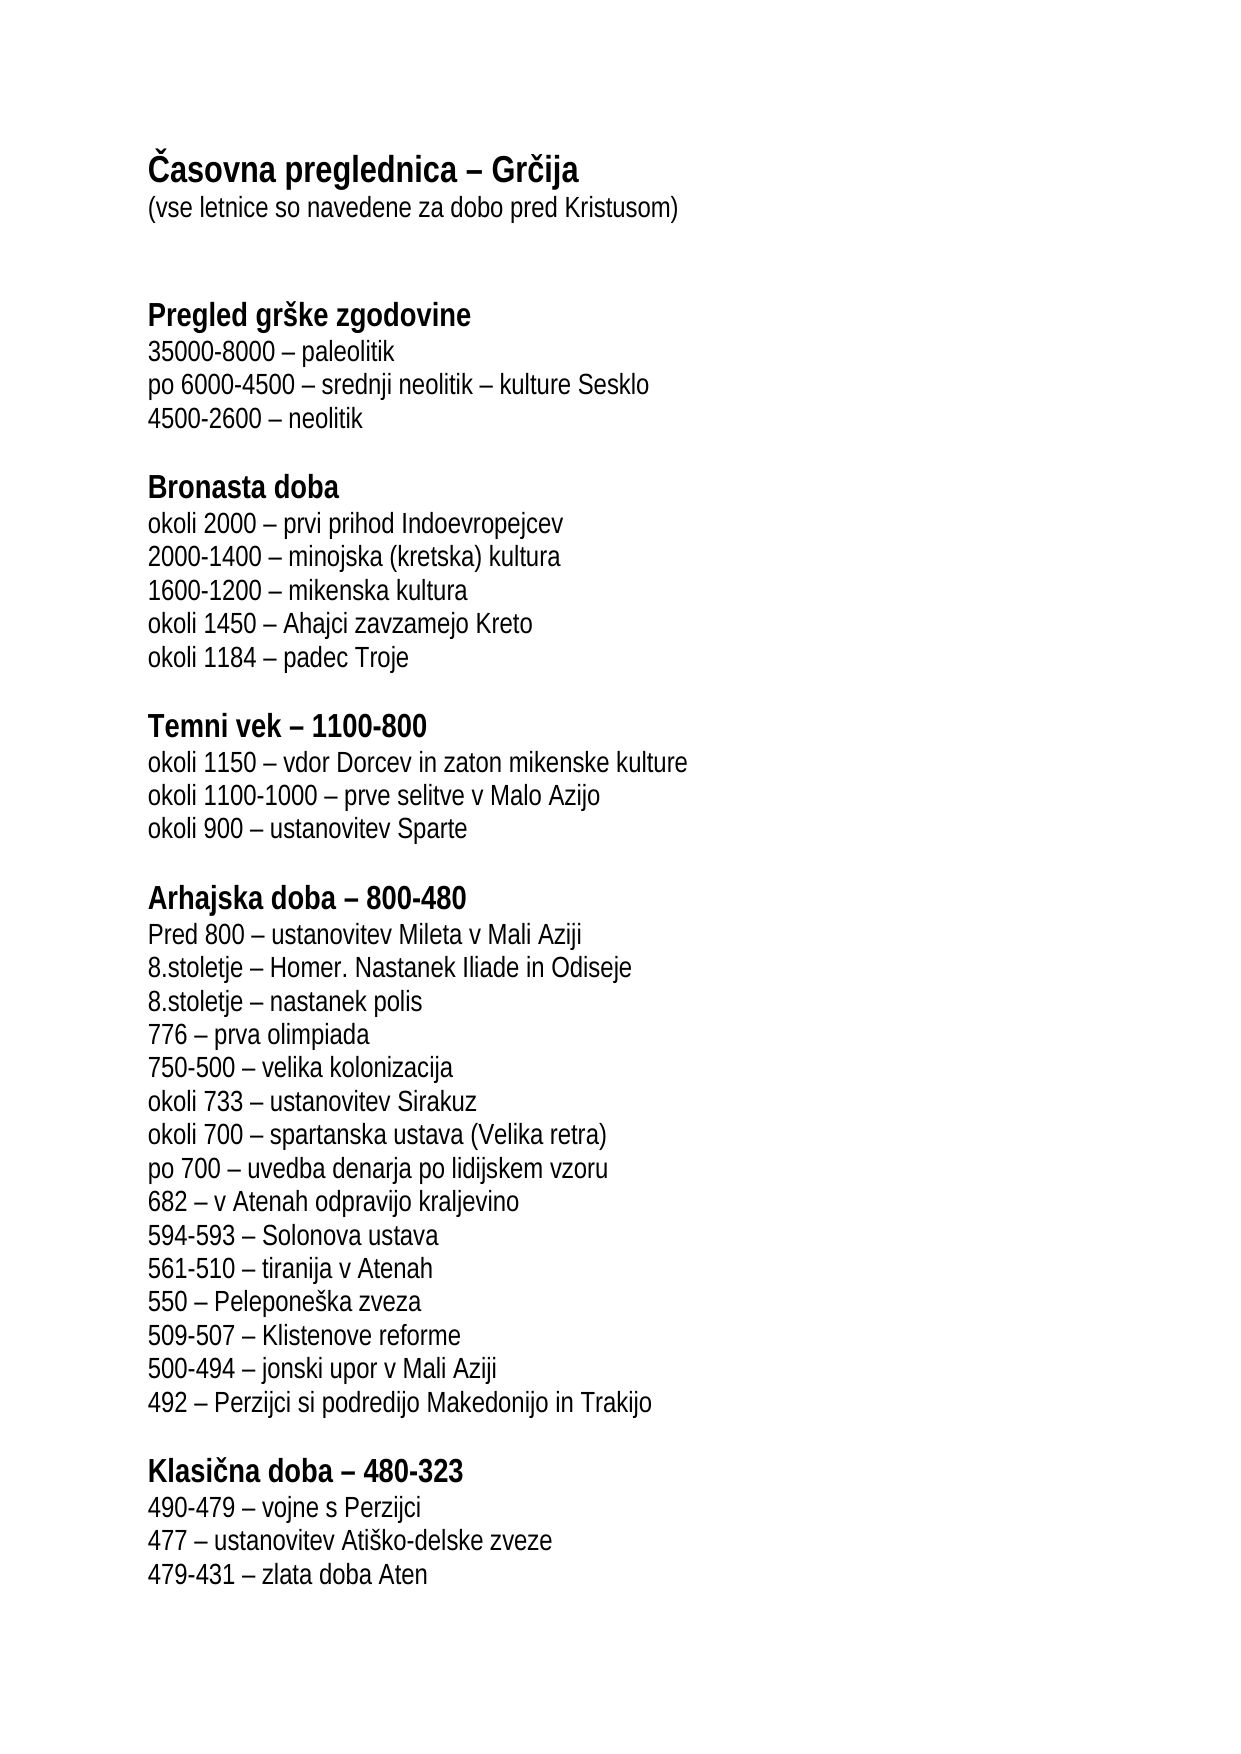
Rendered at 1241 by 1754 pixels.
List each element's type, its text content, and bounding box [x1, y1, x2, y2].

text 1600-1200 – mikenska kultura [148, 573, 1093, 606]
subtitle Klasična doba – 480-323 [148, 1452, 1093, 1490]
text 8.stoletje – Homer. Nastanek Iliade in Odiseje [148, 950, 1093, 984]
text okoli 1450 – Ahajci zavzamejo Kreto [148, 606, 1093, 640]
text okoli 1150 – vdor Dorcev in zaton mikenske kulture [148, 745, 1093, 778]
text 509-507 – Klistenove reforme [148, 1318, 1093, 1351]
text 8.stoletje – nastanek polis [148, 984, 1093, 1017]
text (vse letnice so navedene za dobo pred Kristusom) [148, 191, 1093, 224]
text 477 – ustanovitev Atiško-delske zveze [148, 1523, 1093, 1557]
text 561-510 – tiranija v Atenah [148, 1251, 1093, 1284]
text po 700 – uvedba denarja po lidijskem vzoru [148, 1151, 1093, 1184]
text 490-479 – vojne s Perzijci [148, 1490, 1093, 1523]
subtitle Bronasta doba [148, 468, 1093, 506]
text 492 – Perzijci si podredijo Makedonijo in Trakijo [148, 1385, 1093, 1418]
text 682 – v Atenah odpravijo kraljevino [148, 1184, 1093, 1218]
text 776 – prva olimpiada [148, 1017, 1093, 1051]
subtitle Časovna preglednica – Grčija [148, 148, 1093, 191]
text okoli 1100-1000 – prve selitve v Malo Azijo [148, 778, 1093, 812]
text okoli 733 – ustanovitev Sirakuz [148, 1084, 1093, 1117]
text Pred 800 – ustanovitev Mileta v Mali Aziji [148, 917, 1093, 950]
text 594-593 – Solonova ustava [148, 1218, 1093, 1251]
text okoli 2000 – prvi prihod Indoevropejcev [148, 506, 1093, 539]
text 2000-1400 – minojska (kretska) kultura [148, 539, 1093, 573]
text 35000-8000 – paleolitik [148, 334, 1093, 367]
text 500-494 – jonski upor v Mali Aziji [148, 1351, 1093, 1385]
text 4500-2600 – neolitik [148, 401, 1093, 434]
subtitle Temni vek – 1100-800 [148, 707, 1093, 745]
text 479-431 – zlata doba Aten [148, 1557, 1093, 1590]
text okoli 1184 – padec Troje [148, 640, 1093, 673]
subtitle Arhajska doba – 800-480 [148, 878, 1093, 917]
text Pregled grške zgodovine [148, 296, 1093, 334]
text okoli 700 – spartanska ustava (Velika retra) [148, 1117, 1093, 1151]
text po 6000-4500 – srednji neolitik – kulture Sesklo [148, 367, 1093, 401]
text 750-500 – velika kolonizacija [148, 1051, 1093, 1084]
text 550 – Peleponeška zveza [148, 1284, 1093, 1318]
text okoli 900 – ustanovitev Sparte [148, 812, 1093, 845]
